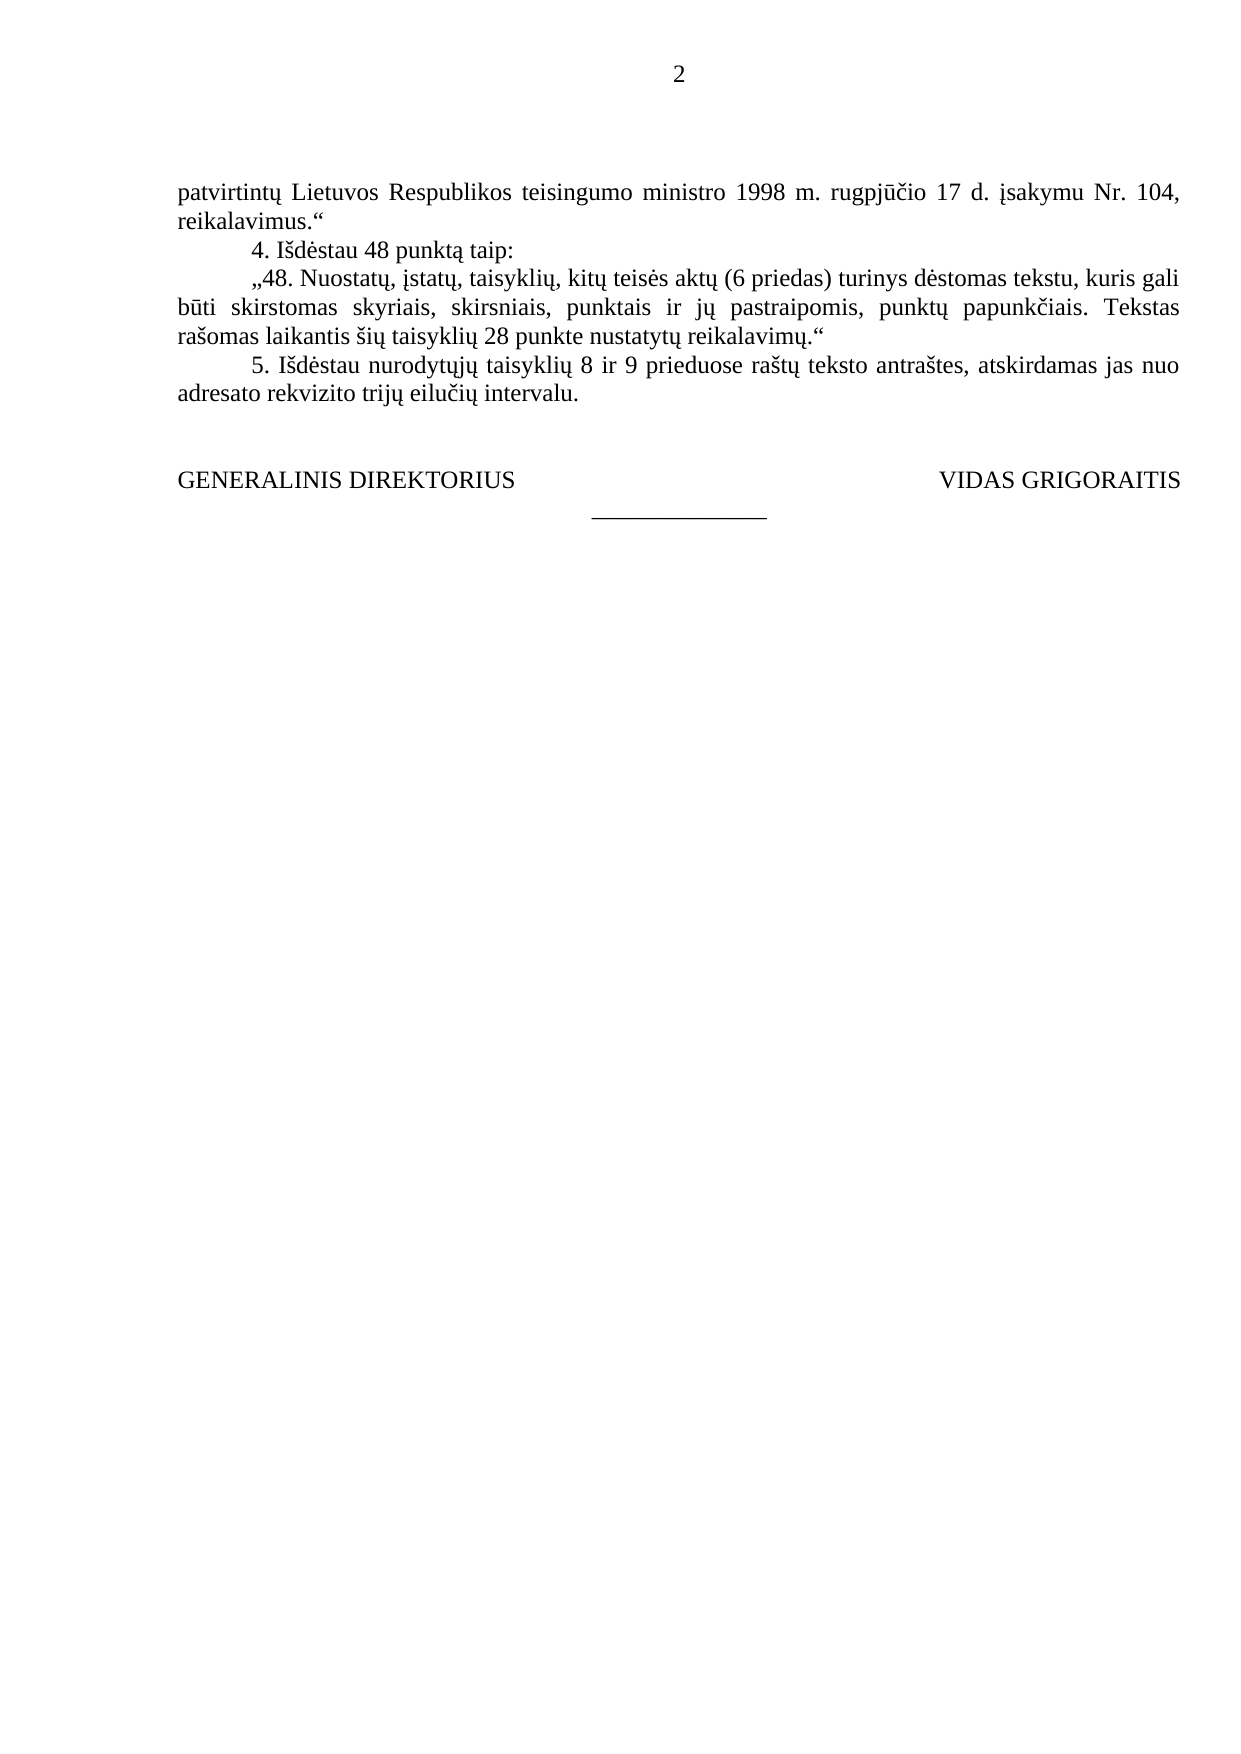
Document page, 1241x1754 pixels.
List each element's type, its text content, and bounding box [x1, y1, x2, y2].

text patvirtintų Lietuvos Respublikos teisingumo ministro 1998 m. rugpjūčio 17 d. įsakymu Nr. 104, reikalavimus.“ [177, 177, 1181, 235]
text 4. Išdėstau 48 punktą taip: [177, 235, 1181, 263]
text „48. Nuostatų, įstatų, taisyklių, kitų teisės aktų (6 priedas) turinys dėstomas tekstu, kuris gali būti skirstomas skyriais, skirsniais, punktais ir jų pastraipomis, punktų papunkčiais. Tekstas rašomas laikantis šių taisyklių 28 punkte nustatytų reikalavimų.“ [177, 263, 1181, 350]
text ______________ [177, 493, 1181, 522]
text 5. Išdėstau nurodytųjų taisyklių 8 ir 9 prieduose raštų teksto antraštes, atskirdamas jas nuo adresato rekvizito trijų eilučių intervalu. [177, 350, 1181, 407]
text GENERALINIS DIREKTORIUS VIDAS GRIGORAITIS [177, 465, 1181, 493]
